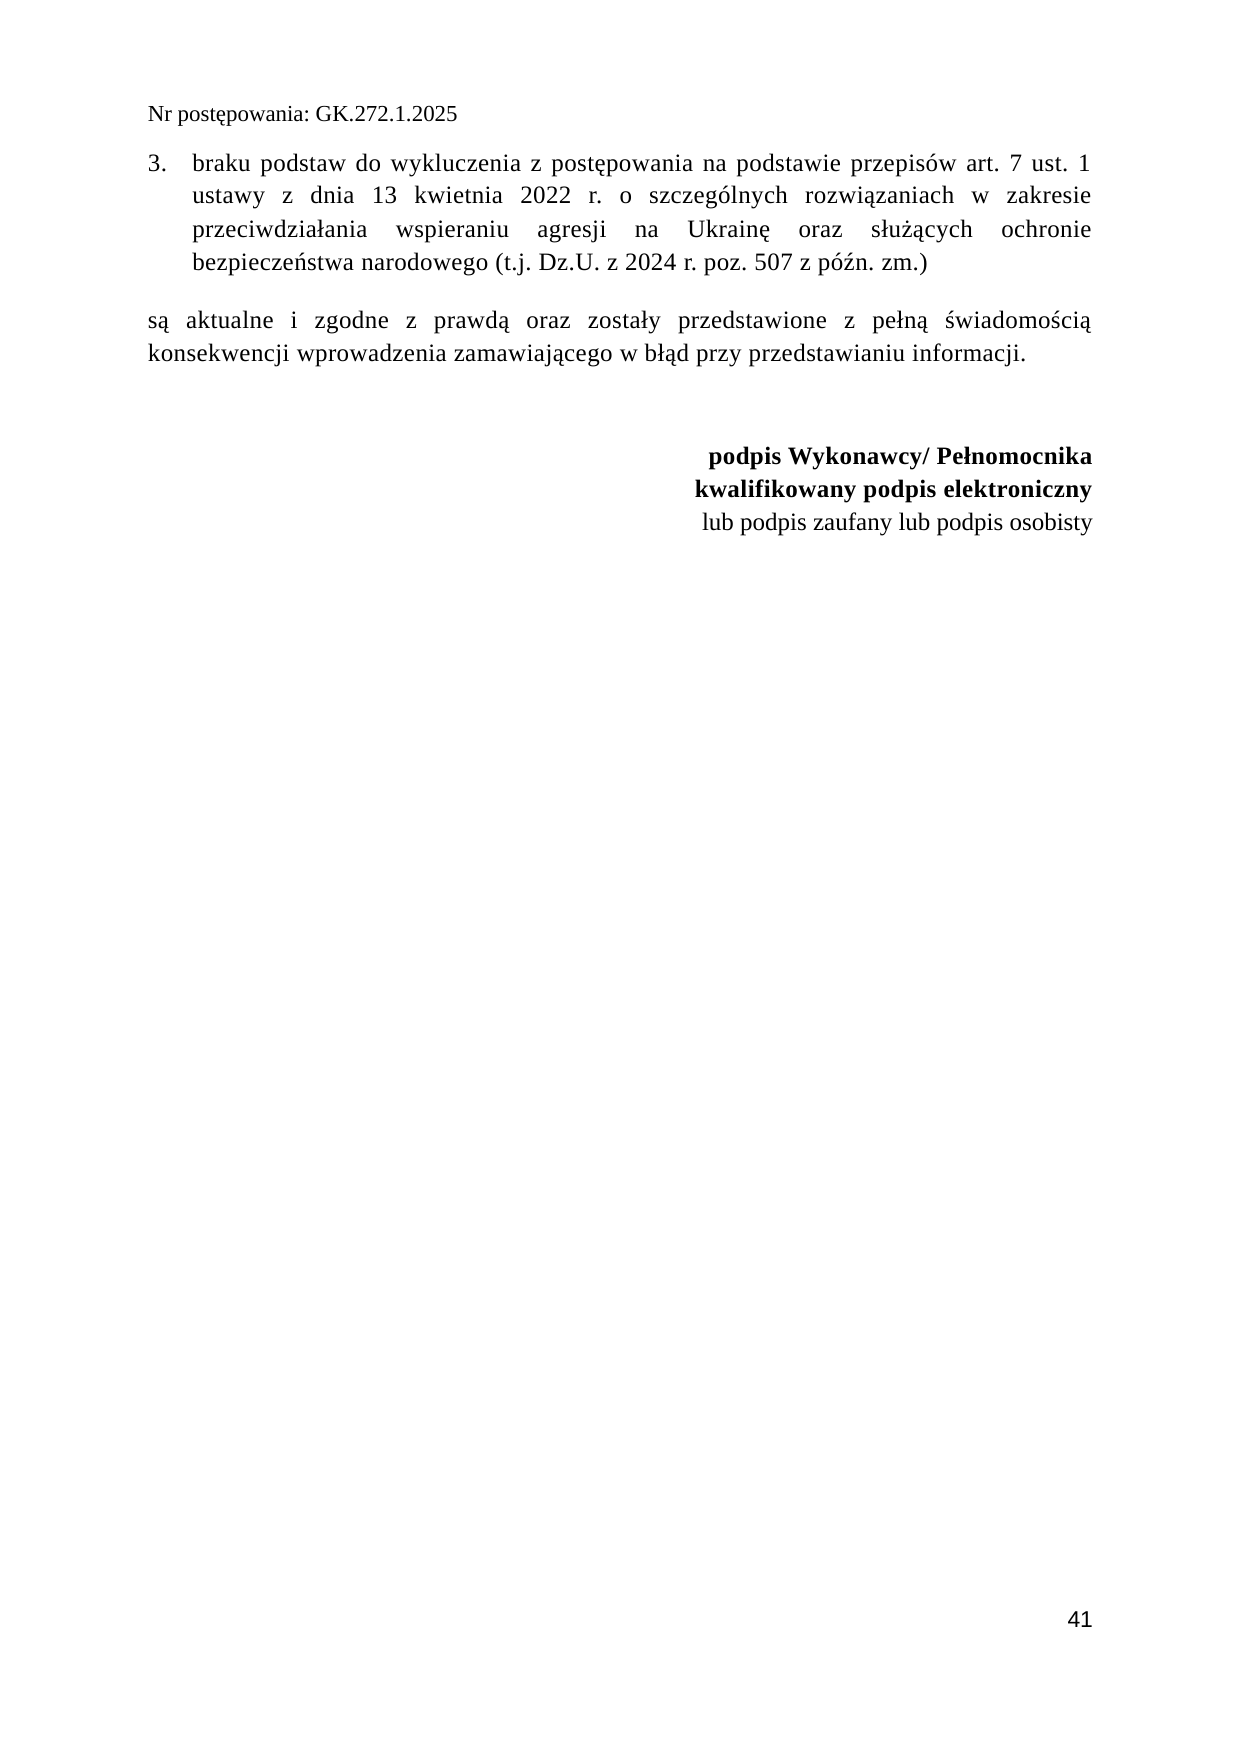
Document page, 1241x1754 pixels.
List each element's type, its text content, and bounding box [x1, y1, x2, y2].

text kwalifikowany podpis elektroniczny [148, 474, 1093, 503]
list braku podstaw do wykluczenia z postępowania na podstawie przepisów art. 7 ust. 1 ustawy z dnia 13 kwietnia 2022 r. o szczególnych rozwiązaniach w zakresie przeciwdziałania wspieraniu agresji na Ukrainę oraz służących ochronie bezpieczeństwa narodowego (t.j. Dz.U. z 2024 r. poz. 507 z późn. zm.) [148, 148, 1093, 275]
text lub podpis zaufany lub podpis osobisty [148, 507, 1093, 536]
text są aktualne i zgodne z prawdą oraz zostały przedstawione z pełną świadomością konsekwencji wprowadzenia zamawiającego w błąd przy przedstawianiu informacji. [148, 305, 1093, 366]
text podpis Wykonawcy/ Pełnomocnika [148, 441, 1093, 470]
